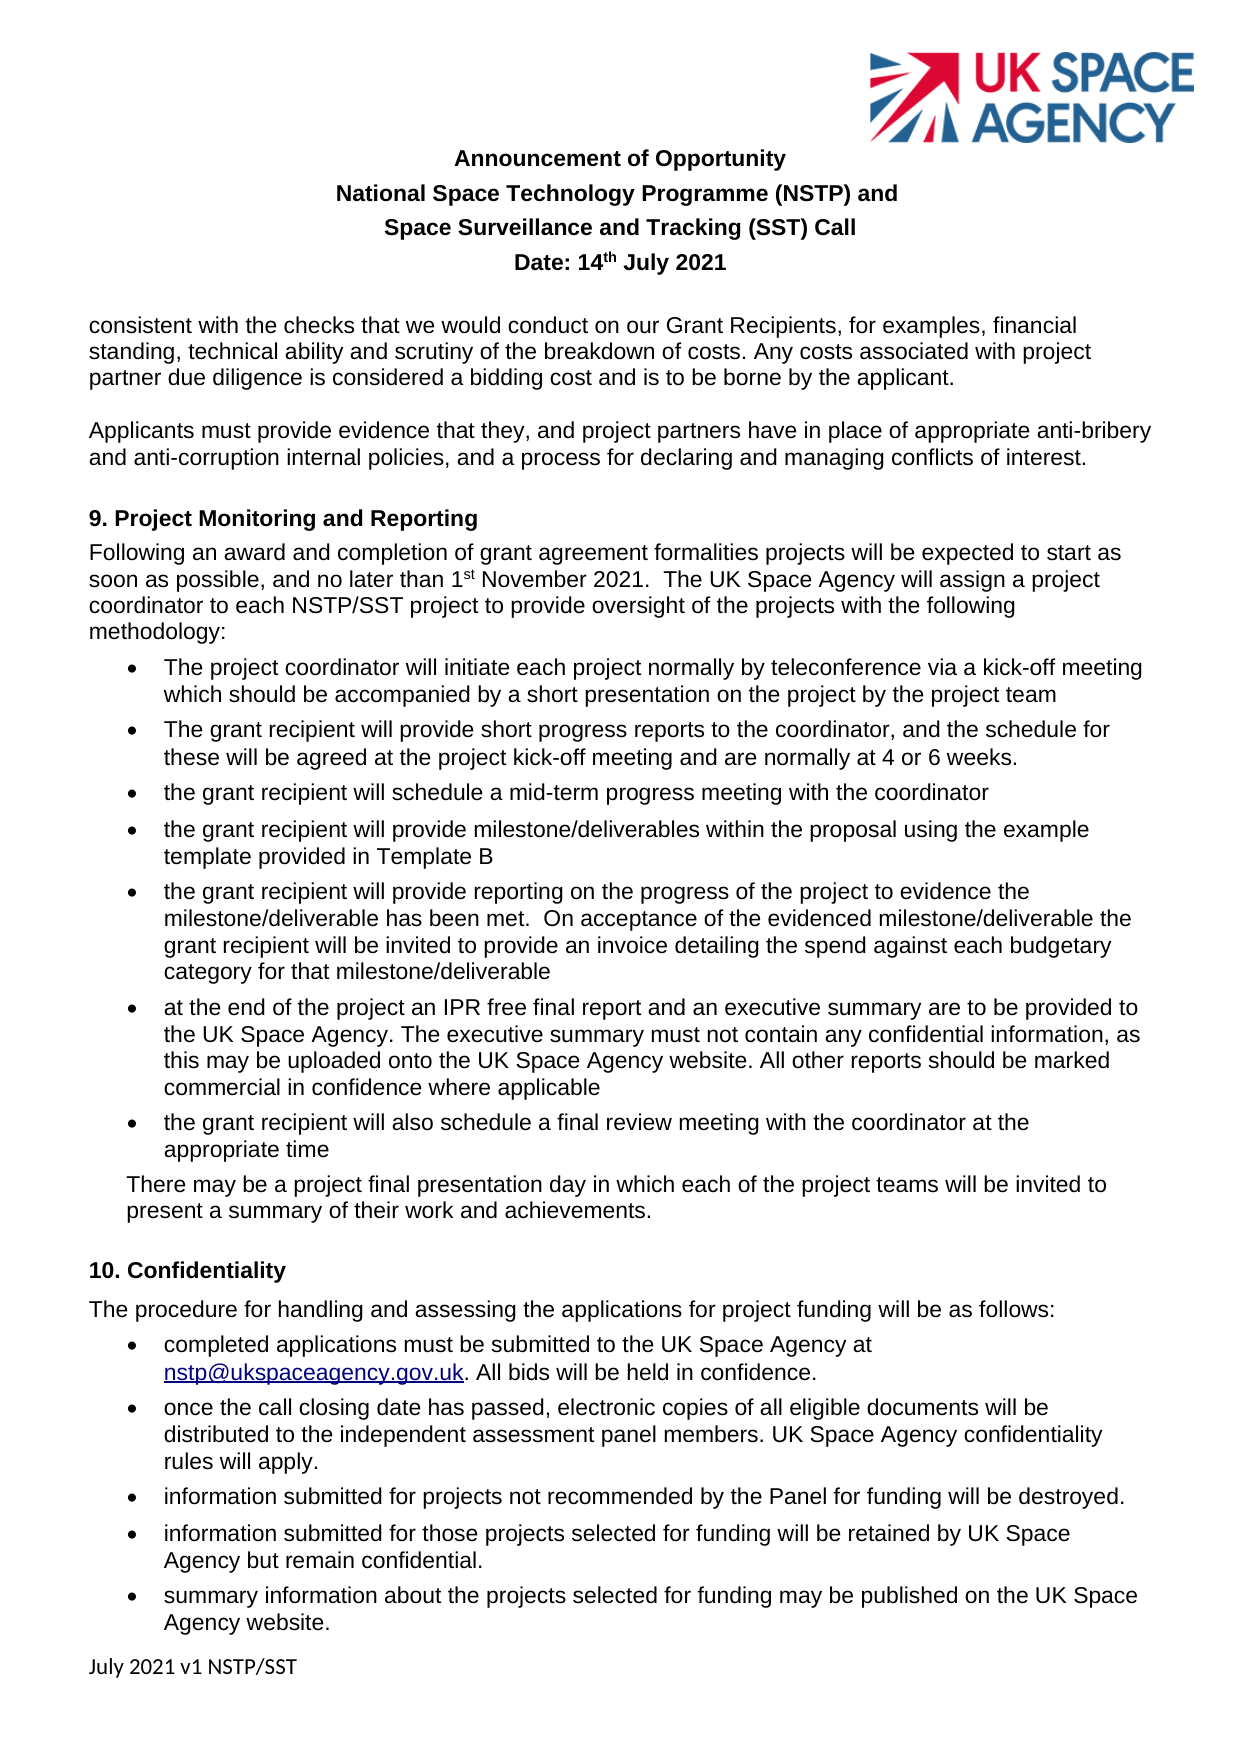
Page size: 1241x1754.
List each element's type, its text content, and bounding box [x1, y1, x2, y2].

text 9. Project Monitoring and Reporting [89, 504, 1152, 531]
list The project coordinator will initiate each project normally by teleconference via a kick-off meeting which should be accompanied by a short presentation on the project by the project team [126, 653, 1152, 707]
list summary information about the projects selected for funding may be published on the UK Space Agency website. [126, 1581, 1152, 1636]
list the grant recipient will also schedule a final review meeting with the coordinator at the appropriate time [126, 1108, 1152, 1163]
text There may be a project final presentation day in which each of the project teams will be invited to present a summary of their work and achievements. [126, 1171, 1152, 1224]
text Following an award and completion of grant agreement formalities projects will be expected to start as soon as possible, and no later than 1st November 2021. The UK Space Agency will assign a project coordinator to each NSTP/SST project to provide oversight of the projects with the following methodology: [89, 539, 1152, 644]
list The grant recipient will provide short progress reports to the coordinator, and the schedule for these will be agreed at the project kick-off meeting and are normally at 4 or 6 weeks. [126, 716, 1152, 770]
list completed applications must be submitted to the UK Space Agency at nstp@ukspaceagency.gov.uk. All bids will be held in confidence. [126, 1331, 1152, 1385]
text consistent with the checks that we would conduct on our Grant Recipients, for examples, financial standing, technical ability and scrutiny of the breakdown of costs. Any costs associated with project partner due diligence is considered a bidding cost and is to be borne by the applicant. [89, 312, 1152, 391]
text 10. Confidentiality [89, 1257, 1152, 1283]
text The procedure for handling and assessing the applications for project funding will be as follows: [89, 1296, 1152, 1322]
list once the call closing date has passed, electronic copies of all eligible documents will be distributed to the independent assessment panel members. UK Space Agency confidentiality rules will apply. [126, 1393, 1152, 1474]
list the grant recipient will schedule a mid-term progress meeting with the coordinator [126, 778, 1152, 806]
list information submitted for those projects selected for funding will be retained by UK Space Agency but remain confidential. [126, 1519, 1152, 1573]
list the grant recipient will provide reporting on the progress of the project to evidence the milestone/deliverable has been met. On acceptance of the evidenced milestone/deliverable the grant recipient will be invited to provide an invoice detailing the spend against each budgetary category for that milestone/deliverable [126, 877, 1152, 984]
list at the end of the project an IPR free final report and an executive summary are to be provided to the UK Space Agency. The executive summary must not contain any confidential information, as this may be uploaded onto the UK Space Agency website. All other reports should be marked commercial in confidence where applicable [126, 993, 1152, 1100]
text Applicants must provide evidence that they, and project partners have in place of appropriate anti-bribery and anti-corruption internal policies, and a process for declaring and managing conflicts of interest. [89, 417, 1152, 470]
list information submitted for projects not recommended by the Panel for funding will be destroyed. [126, 1482, 1152, 1510]
list the grant recipient will provide milestone/deliverables within the proposal using the example template provided in Template B [126, 815, 1152, 869]
